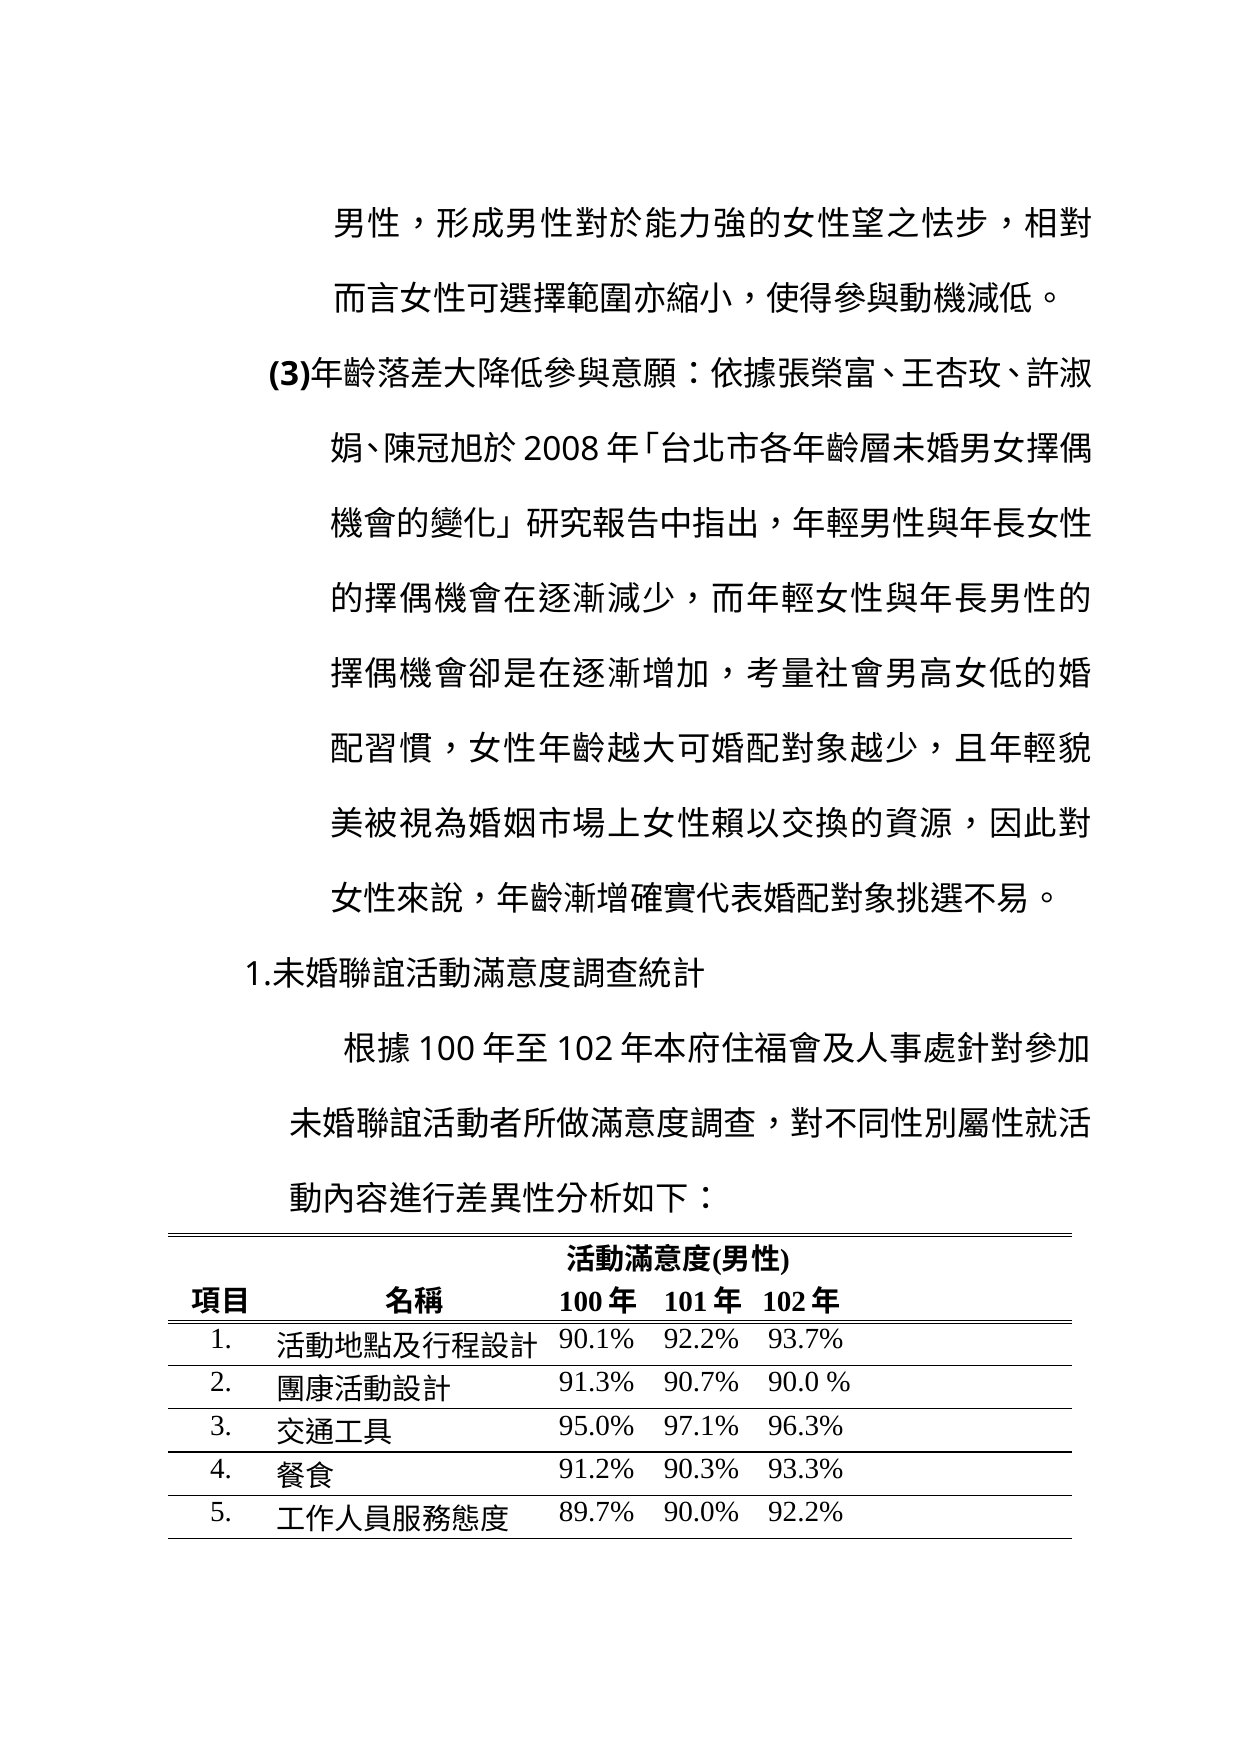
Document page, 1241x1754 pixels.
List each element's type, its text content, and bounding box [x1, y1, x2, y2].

table_cell 89.7% [556, 1496, 661, 1538]
table_cell 4. [168, 1453, 273, 1495]
table_cell 3. [168, 1409, 273, 1451]
text 根據100年至102年本府住福會及人事處針對參加未婚聯誼活動者所做滿意度調查，對不同性別屬性就活動內容進行差異性分析如下： [289, 1008, 1092, 1233]
table_cell 92.2% 93.7% [661, 1324, 891, 1365]
table_header [273, 1237, 556, 1278]
list 未婚聯誼活動滿意度調查統計 [244, 933, 1092, 1008]
table_cell 2. [168, 1366, 273, 1408]
table_header 活動滿意度(男性) [556, 1237, 1072, 1278]
table_cell 90.7% 90.0 % [661, 1366, 1072, 1408]
table_cell 90.0% 92.2% [661, 1496, 1072, 1538]
table_cell 工作人員服務態度 [273, 1496, 556, 1538]
table_cell [891, 1324, 1072, 1365]
table_cell 100年 [556, 1278, 661, 1320]
table_cell 91.2% [556, 1453, 661, 1495]
list 男性，形成男性對於能力強的女性望之怯步，相對而言女性可選擇範圍亦縮小，使得參與動機減低。 [272, 183, 1092, 333]
table_cell 90.3% 93.3% [661, 1453, 1072, 1495]
table_cell 101年 102年 [661, 1278, 1072, 1320]
table_cell 餐食 [273, 1453, 556, 1495]
table_cell 97.1% 96.3% [661, 1409, 1072, 1451]
table_cell 活動地點及行程設計 [273, 1324, 556, 1365]
table_cell 項目 [168, 1278, 273, 1320]
table_cell 5. [168, 1496, 273, 1538]
table_cell 1. [168, 1324, 273, 1365]
table_cell 交通工具 [273, 1409, 556, 1451]
table_cell 95.0% [556, 1409, 661, 1451]
table_cell 名稱 [273, 1278, 556, 1320]
list 年齡落差大降低參與意願：依據張榮富、王杏玫、許淑娟、陳冠旭於2008年「台北市各年齡層未婚男女擇偶機會的變化」研究報告中指出，年輕男性與年長女性的擇偶機會在逐漸減少，而年輕女性與年長男性的擇偶機會卻是在逐漸增加，考量社會男高女低的婚配習慣，女性年齡越大可婚配對象越少，且年輕貌美被視為婚姻市場上女性賴以交換的資源，因此對女性來說，年齡漸增確實代表婚配對象挑選不易。 [269, 333, 1092, 933]
table_cell 90.1% [556, 1324, 661, 1365]
table_header [168, 1237, 273, 1278]
table_cell 91.3% [556, 1366, 661, 1408]
table_cell 團康活動設計 [273, 1366, 556, 1408]
